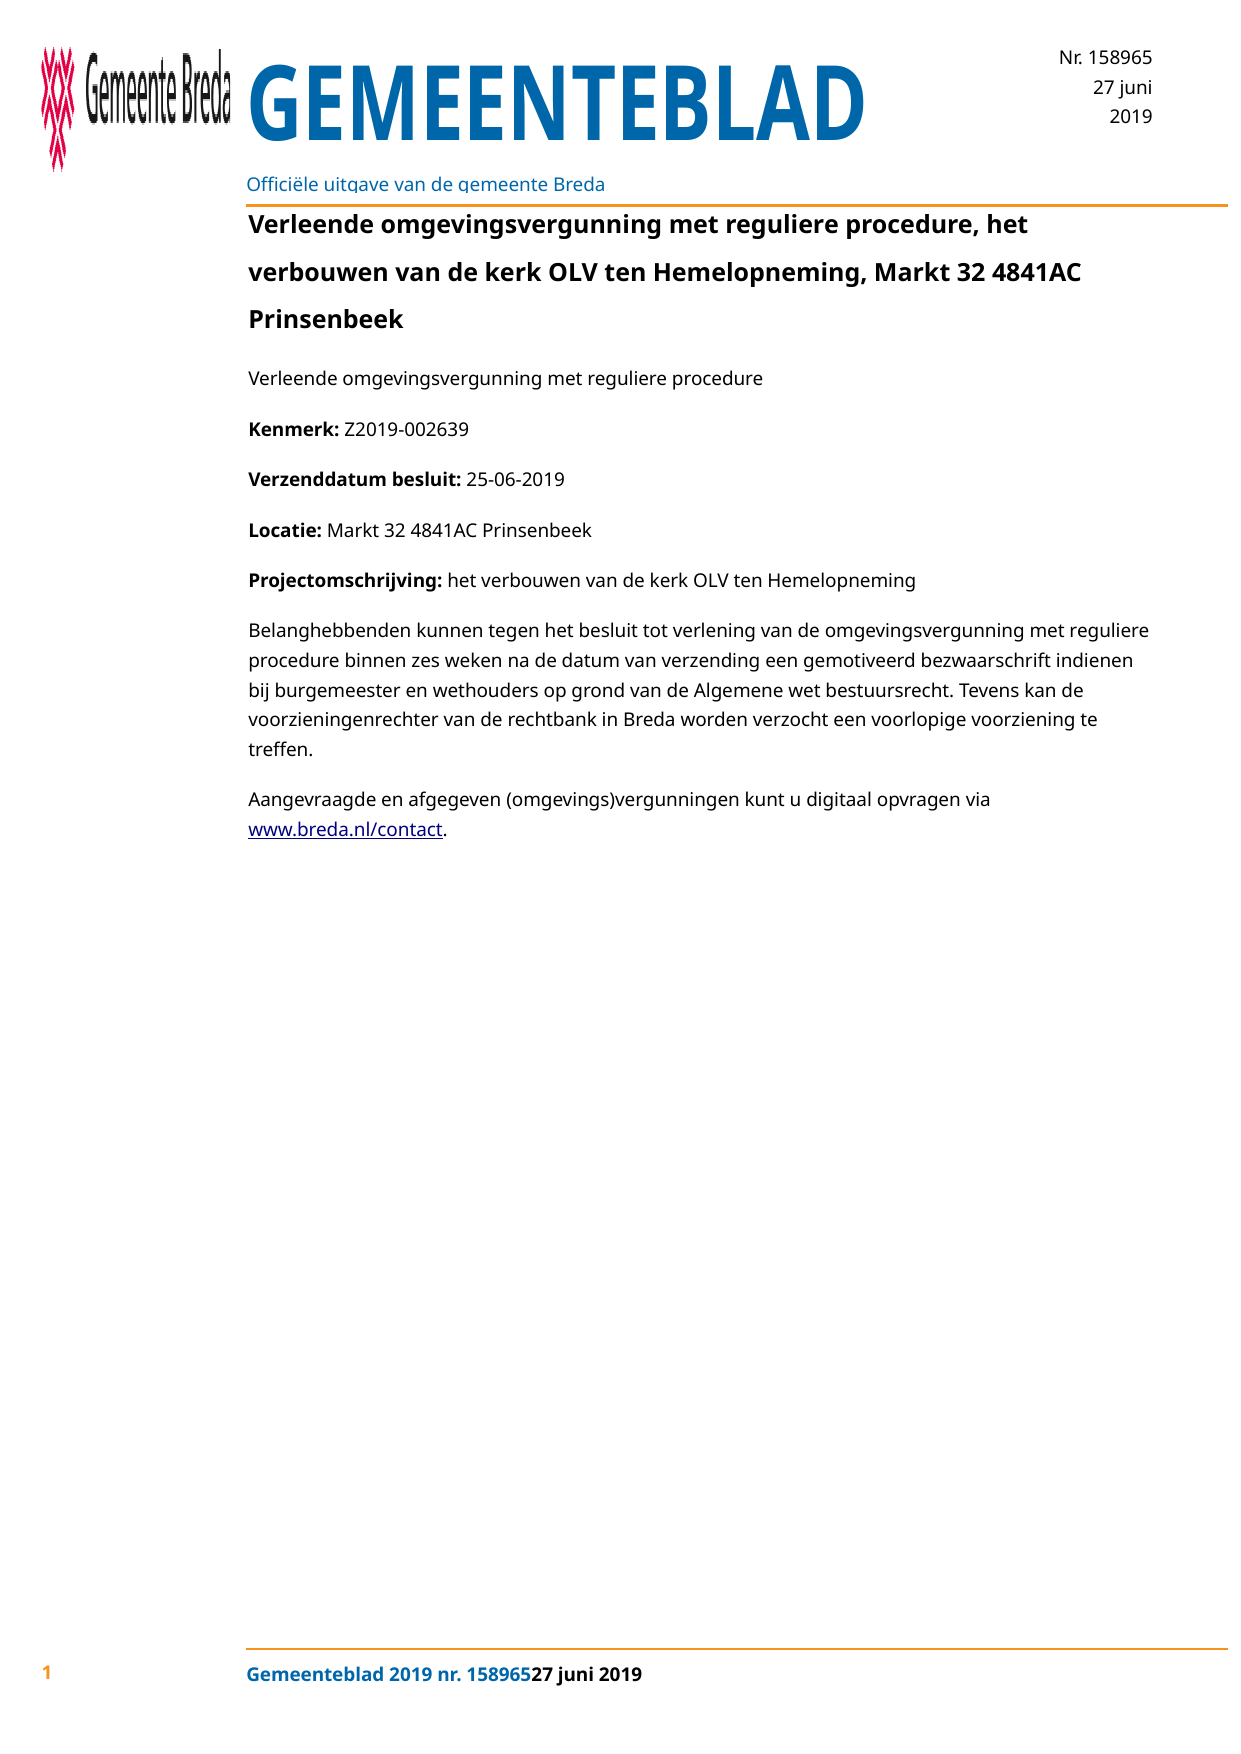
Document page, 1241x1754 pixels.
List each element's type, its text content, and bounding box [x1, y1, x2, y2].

picture [41, 47, 231, 172]
text Aangevraagde en afgegeven (omgevings)vergunningen kunt u digitaal opvragen via www.breda.nl/contact. [248, 786, 1152, 842]
text Verleende omgevingsvergunning met reguliere procedure, het verbouwen van de kerk OLV ten Hemelopneming, Markt 32 4841AC Prinsenbeek [248, 207, 1152, 336]
text Belanghebbenden kunnen tegen het besluit tot verlening van de omgevingsvergunning met reguliere procedure binnen zes weken na de datum van verzending een gemotiveerd bezwaarschrift indienen bij burgemeester en wethouders op grond van de Algemene wet bestuursrecht. Tevens kan de voorzieningenrechter van de rechtbank in Breda worden verzocht een voorlopige voorziening te treffen. [248, 618, 1152, 762]
text Locatie: Markt 32 4841AC Prinsenbeek [248, 517, 1152, 542]
text Verleende omgevingsvergunning met reguliere procedure [248, 366, 1152, 391]
text Projectomschrijving: het verbouwen van de kerk OLV ten Hemelopneming [248, 567, 1152, 593]
text Verzenddatum besluit: 25-06-2019 [248, 466, 1152, 492]
text Kenmerk: Z2019-002639 [248, 416, 1152, 442]
